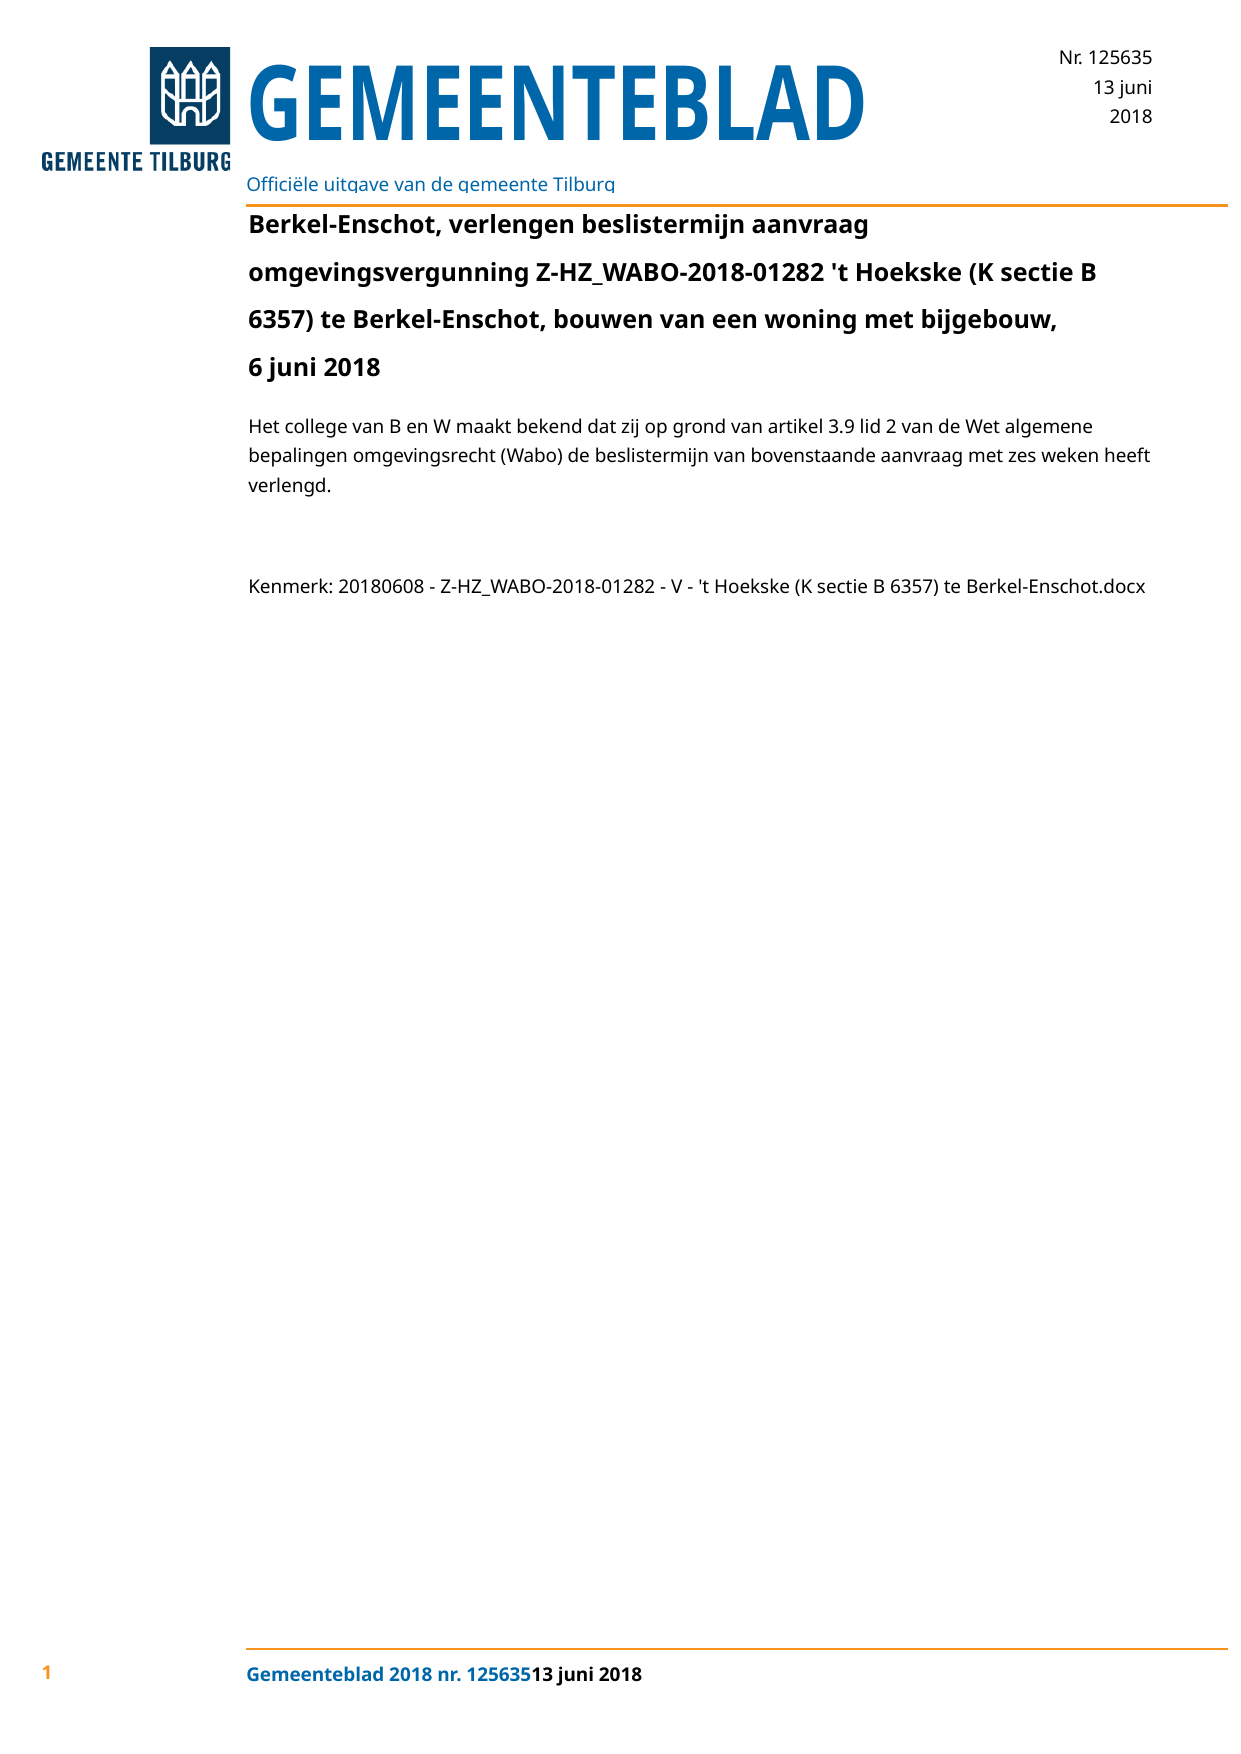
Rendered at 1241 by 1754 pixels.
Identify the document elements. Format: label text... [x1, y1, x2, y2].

text Het college van B en W maakt bekend dat zij op grond van artikel 3.9 lid 2 van de Wet algemene bepalingen omgevingsrecht (Wabo) de beslistermijn van bovenstaande aanvraag met zes weken heeft verlengd. [248, 413, 1152, 498]
text Berkel-Enschot, verlengen beslistermijn aanvraag omgevingsvergunning Z-HZ_WABO-2018-01282 't Hoekske (K sectie B 6357) te Berkel-Enschot, bouwen van een woning met bijgebouw, 6 juni 2018 [248, 207, 1152, 384]
text Kenmerk: 20180608 - Z-HZ_WABO-2018-01282 - V - 't Hoekske (K sectie B 6357) te Berkel-Enschot.docx [248, 573, 1152, 599]
picture [41, 47, 231, 172]
